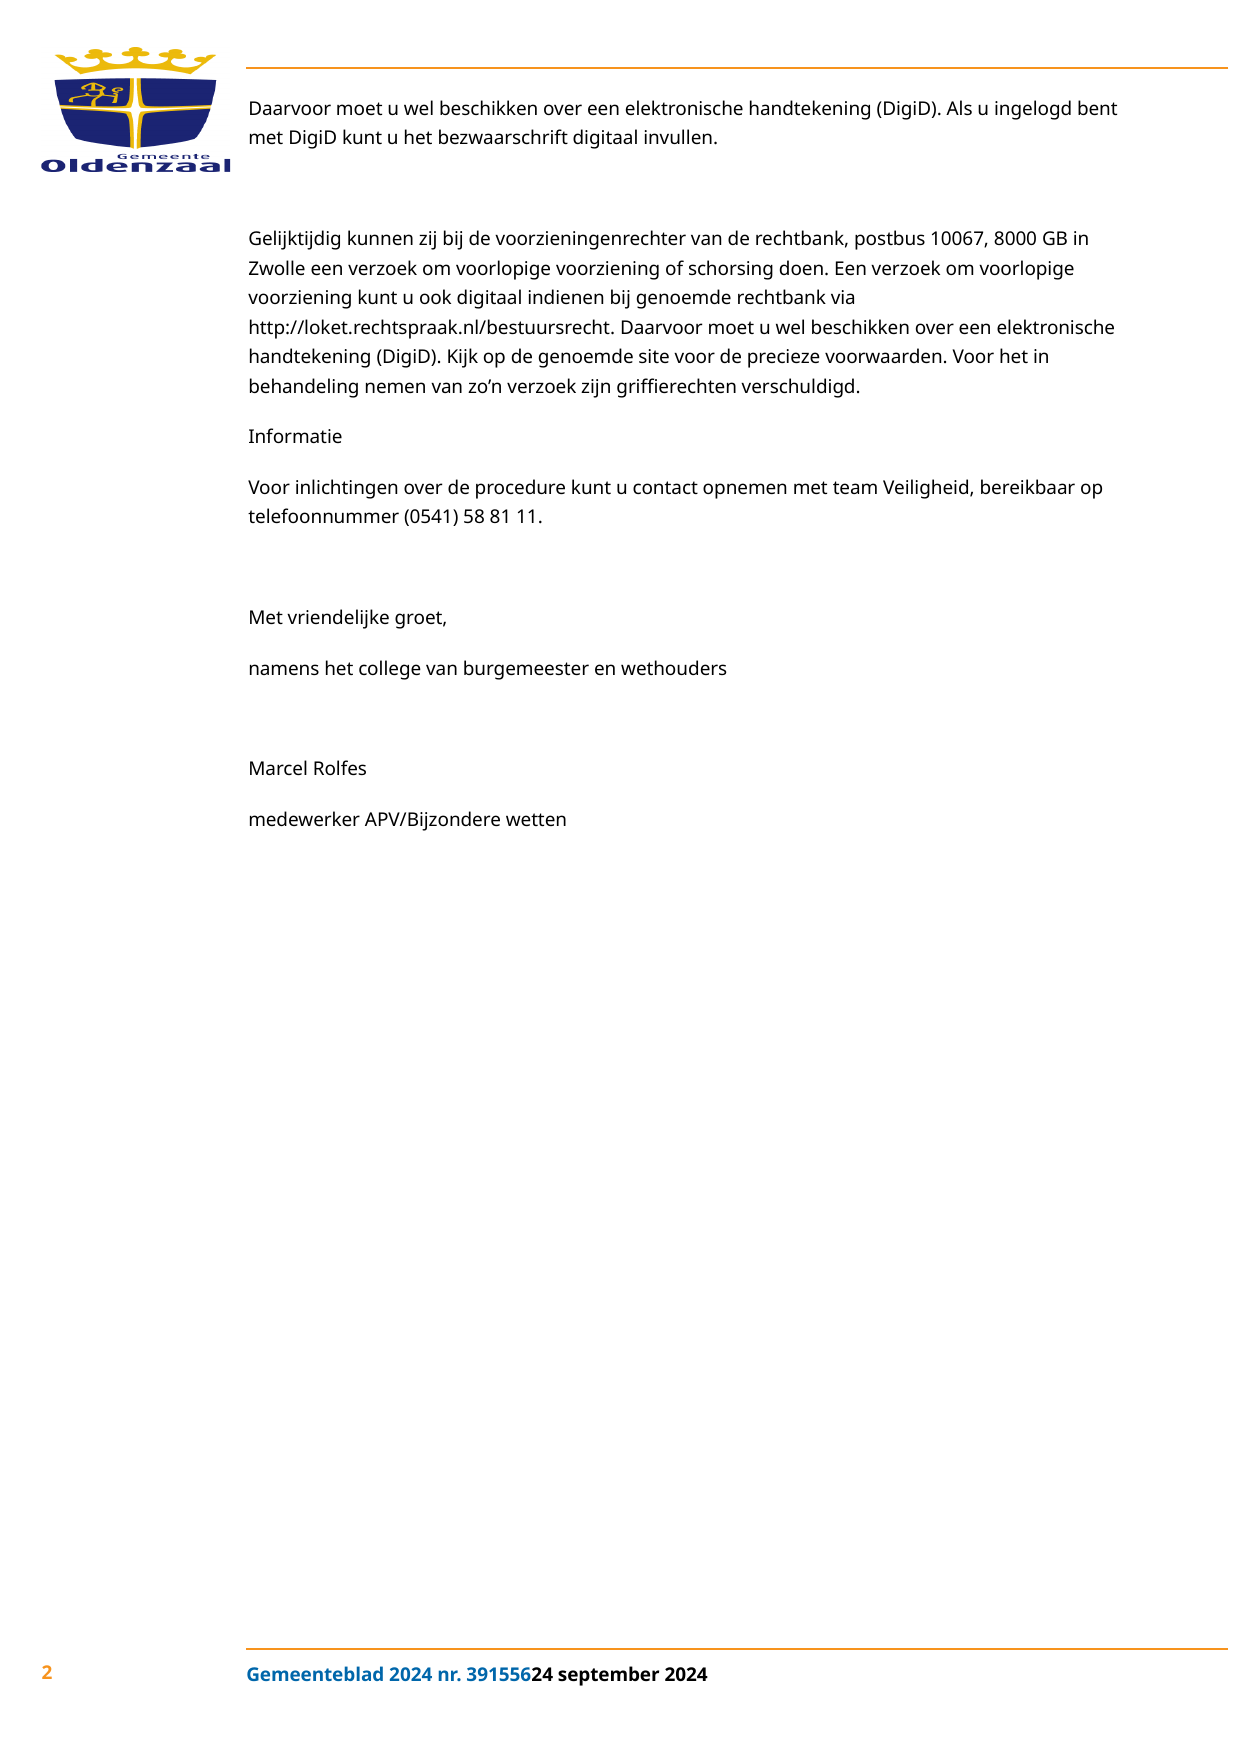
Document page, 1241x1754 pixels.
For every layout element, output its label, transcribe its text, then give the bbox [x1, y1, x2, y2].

text Voor inlichtingen over de procedure kunt u contact opnemen met team Veiligheid, bereikbaar op telefoonnummer (0541) 58 81 11. [248, 474, 1152, 529]
text medewerker APV/Bijzondere wetten [248, 806, 1152, 832]
text Gelijktijdig kunnen zij bij de voorzieningenrechter van de rechtbank, postbus 10067, 8000 GB in Zwolle een verzoek om voorlopige voorziening of schorsing doen. Een verzoek om voorlopige voorziening kunt u ook digitaal indienen bij genoemde rechtbank via http://loket.rechtspraak.nl/bestuursrecht. Daarvoor moet u wel beschikken over een elektronische handtekening (DigiD). Kijk op de genoemde site voor de precieze voorwaarden. Voor het in behandeling nemen van zo’n verzoek zijn griffierechten verschuldigd. [248, 225, 1152, 399]
text Met vriendelijke groet, [248, 604, 1152, 630]
text Daarvoor moet u wel beschikken over een elektronische handtekening (DigiD). Als u ingelogd bent met DigiD kunt u het bezwaarschrift digitaal invullen. [248, 95, 1152, 150]
picture [41, 47, 231, 172]
text namens het college van burgemeester en wethouders [248, 655, 1152, 681]
text Marcel Rolfes [248, 756, 1152, 781]
text Informatie [248, 423, 1152, 449]
